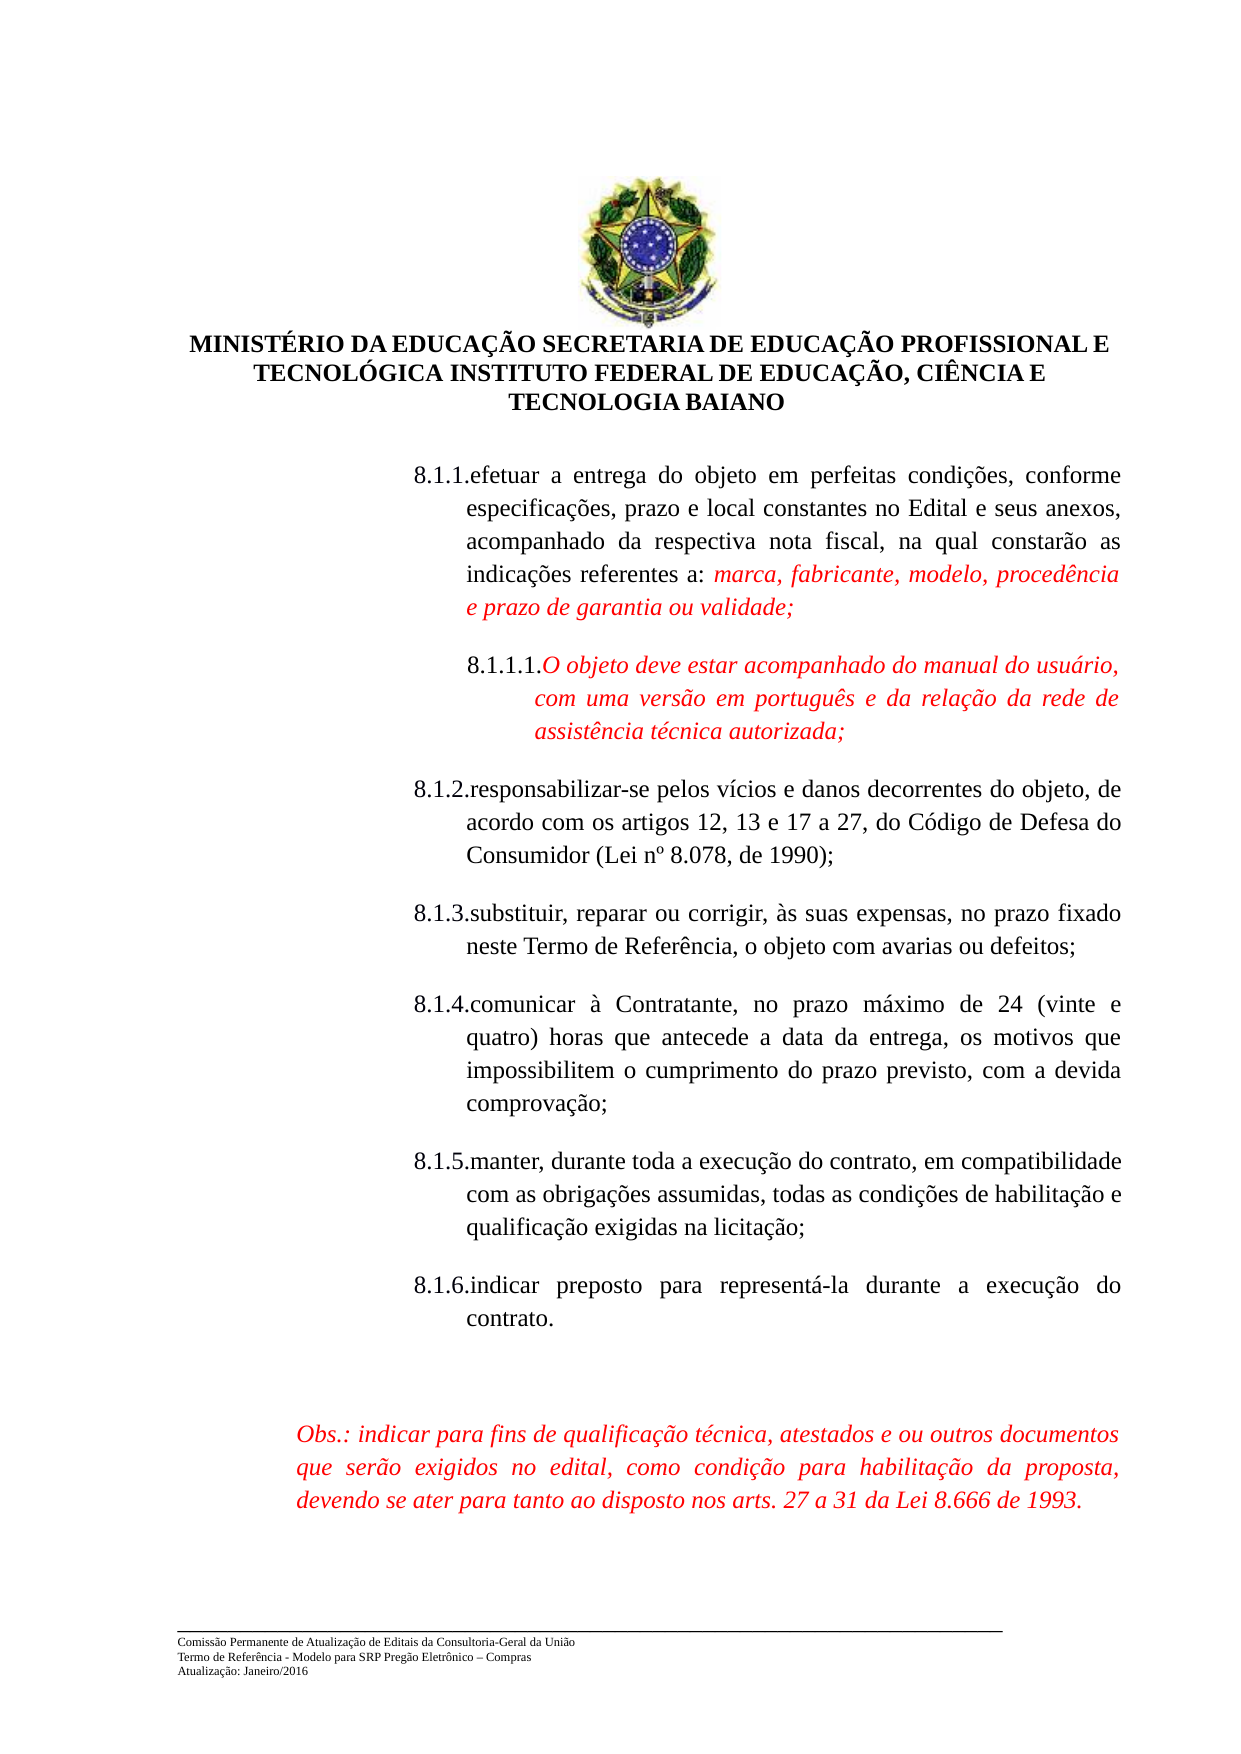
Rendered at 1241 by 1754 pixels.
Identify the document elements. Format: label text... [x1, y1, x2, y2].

list manter, durante toda a execução do contrato, em compatibilidade com as obrigações assumidas, todas as condições de habilitação e qualificação exigidas na licitação; [413, 1146, 1122, 1241]
list indicar preposto para representá-la durante a execução do contrato. [413, 1270, 1122, 1332]
list responsabilizar-se pelos vícios e danos decorrentes do objeto, de acordo com os artigos 12, 13 e 17 a 27, do Código de Defesa do Consumidor (Lei nº 8.078, de 1990); [413, 774, 1122, 869]
list efetuar a entrega do objeto em perfeitas condições, conforme especificações, prazo e local constantes no Edital e seus anexos, acompanhado da respectiva nota fiscal, na qual constarão as indicações referentes a: marca, fabricante, modelo, procedência e prazo de garantia ou validade; [413, 460, 1122, 621]
list O objeto deve estar acompanhado do manual do usuário, com uma versão em português e da relação da rede de assistência técnica autorizada; [467, 650, 1122, 744]
list comunicar à Contratante, no prazo máximo de 24 (vinte e quatro) horas que antecede a data da entrega, os motivos que impossibilitem o cumprimento do prazo previsto, com a devida comprovação; [413, 989, 1122, 1117]
list substituir, reparar ou corrigir, às suas expensas, no prazo fixado neste Termo de Referência, o objeto com avarias ou defeitos; [413, 898, 1122, 960]
text Obs.: indicar para fins de qualificação técnica, atestados e ou outros documentos que serão exigidos no edital, como condição para habilitação da proposta, devendo se ater para tanto ao disposto nos arts. 27 a 31 da Lei 8.666 de 1993. [296, 1419, 1122, 1514]
